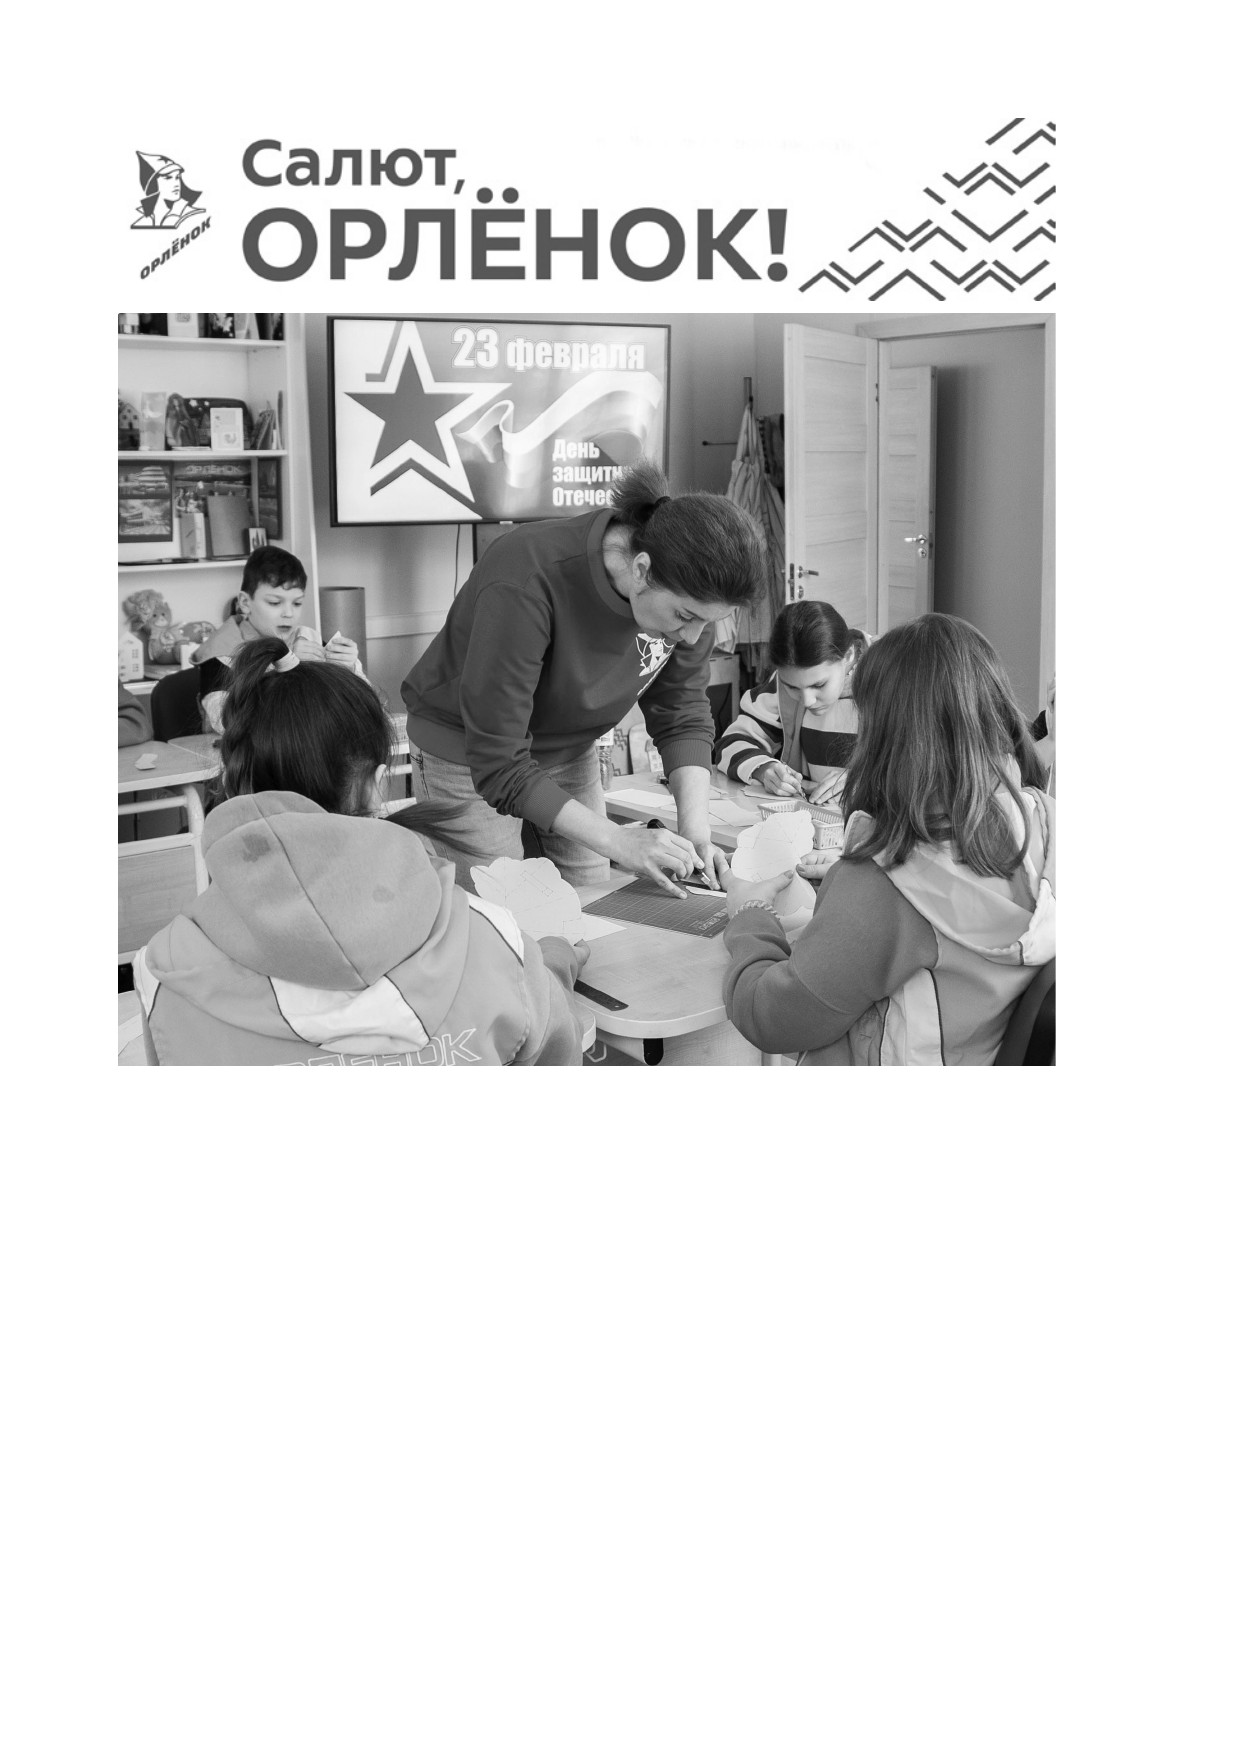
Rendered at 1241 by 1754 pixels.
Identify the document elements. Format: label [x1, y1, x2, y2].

picture [118, 118, 1056, 301]
picture [118, 313, 1056, 1066]
